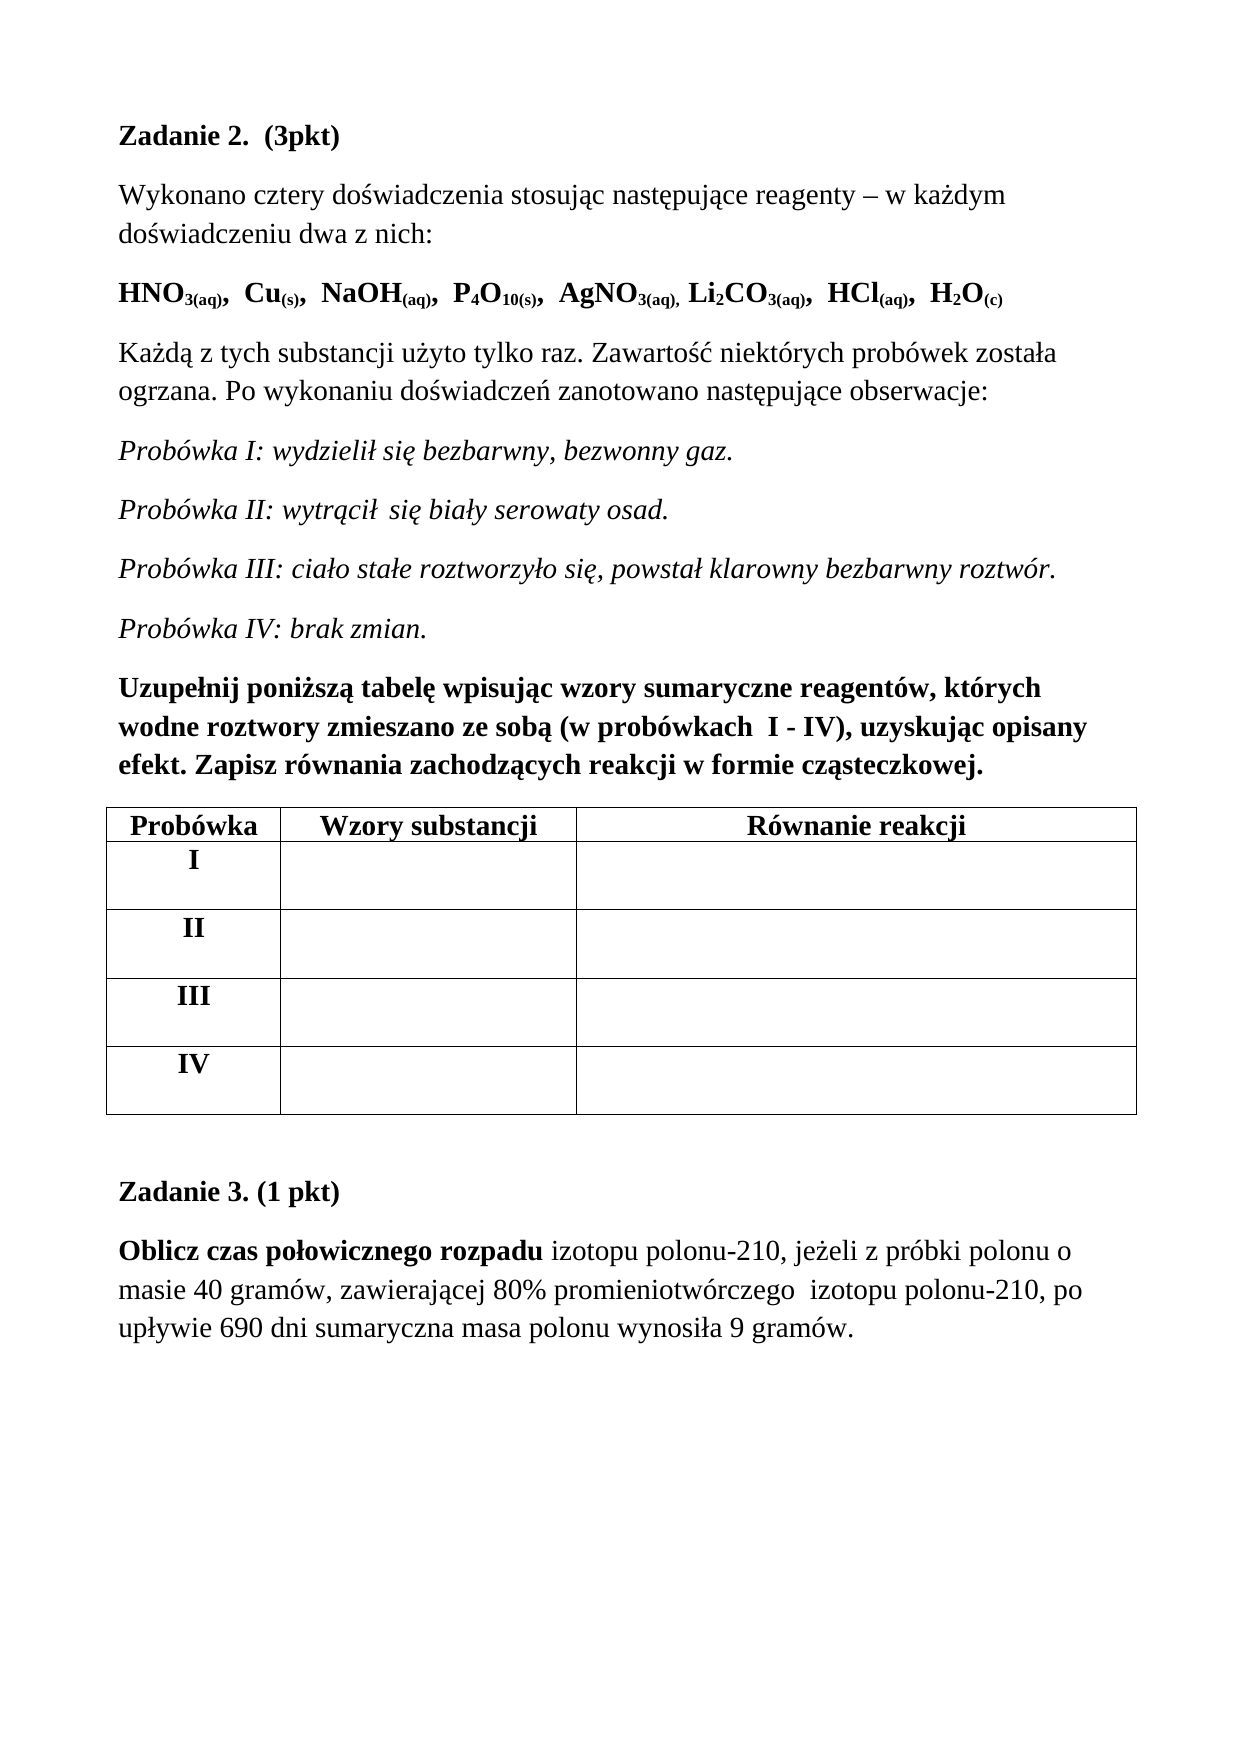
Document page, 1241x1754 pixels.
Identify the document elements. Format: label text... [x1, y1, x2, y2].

table_cell [577, 979, 1136, 1046]
table_cell [281, 910, 576, 977]
text Każdą z tych substancji użyto tylko raz. Zawartość niektórych probówek została ogrzana. Po wykonaniu doświadczeń zanotowano następujące obserwacje: [118, 335, 1122, 407]
table_cell [577, 1047, 1136, 1114]
table_cell [281, 842, 576, 909]
text Probówka II: wytrącił się biały serowaty osad. [118, 492, 1122, 526]
table_cell II [107, 910, 280, 977]
text Zadanie 3. (1 pkt) [118, 1174, 1122, 1208]
table_cell [577, 910, 1136, 977]
text Wykonano cztery doświadczenia stosując następujące reagenty – w każdym doświadczeniu dwa z nich: [118, 177, 1122, 249]
table_cell III [107, 979, 280, 1046]
text Uzupełnij poniższą tabelę wpisując wzory sumaryczne reagentów, których wodne roztwory zmieszano ze sobą (w probówkach I - IV), uzyskując opisany efekt. Zapisz równania zachodzących reakcji w formie cząsteczkowej. [118, 670, 1122, 781]
text Probówka III: ciało stałe roztworzyło się, powstał klarowny bezbarwny roztwór. [118, 551, 1122, 585]
table_header Równanie reakcji [577, 808, 1136, 841]
text HNO3(aq), Cu(s), NaOH(aq), P4O10(s), AgNO3(aq), Li2CO3(aq), HCl(aq), H2O(c) [118, 275, 1122, 309]
table_header Probówka [107, 808, 280, 841]
text Zadanie 2. (3pkt) [118, 118, 1122, 152]
table_cell IV [107, 1047, 280, 1114]
table_cell I [107, 842, 280, 909]
table_cell [281, 1047, 576, 1114]
table_cell [281, 979, 576, 1046]
text Probówka I: wydzielił się bezbarwny, bezwonny gaz. [118, 433, 1122, 466]
text Oblicz czas połowicznego rozpadu izotopu polonu-210, jeżeli z próbki polonu o masie 40 gramów, zawierającej 80% promieniotwórczego izotopu polonu-210, po upływie 690 dni sumaryczna masa polonu wynosiła 9 gramów. [118, 1233, 1122, 1344]
table_header Wzory substancji [281, 808, 576, 841]
text Probówka IV: brak zmian. [118, 611, 1122, 644]
table_cell [577, 842, 1136, 909]
